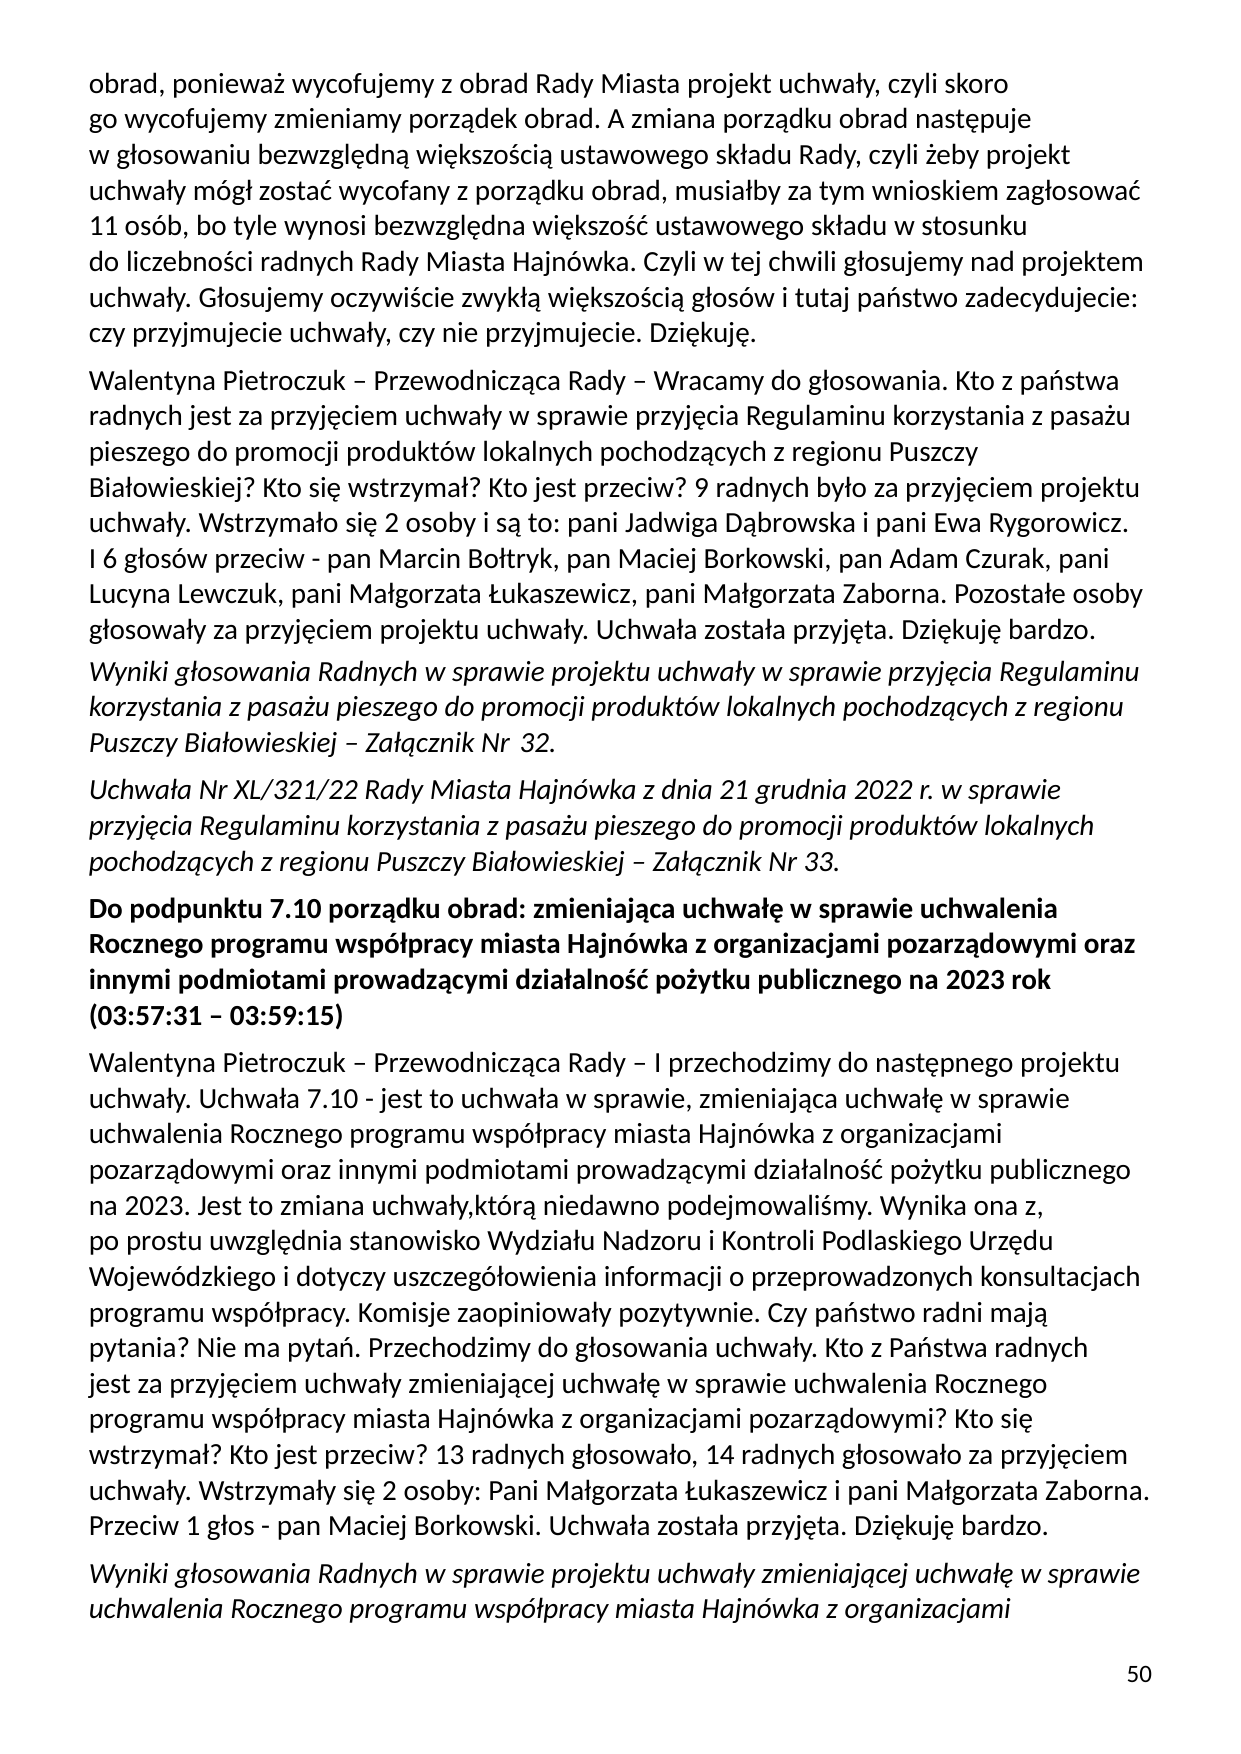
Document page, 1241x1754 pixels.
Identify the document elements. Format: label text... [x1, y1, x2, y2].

text obrad, ponieważ wycofujemy z obrad Rady Miasta projekt uchwały, czyli skoro go wycofujemy zmieniamy porządek obrad. A zmiana porządku obrad następuje w głosowaniu bezwzględną większością ustawowego składu Rady, czyli żeby projekt uchwały mógł zostać wycofany z porządku obrad, musiałby za tym wnioskiem zagłosować 11 osób, bo tyle wynosi bezwzględna większość ustawowego składu w stosunku do liczebności radnych Rady Miasta Hajnówka. Czyli w tej chwili głosujemy nad projektem uchwały. Głosujemy oczywiście zwykłą większością głosów i tutaj państwo zadecydujecie: czy przyjmujecie uchwały, czy nie przyjmujecie. Dziękuję. [88, 65, 1152, 350]
text Do podpunktu 7.10 porządku obrad: zmieniająca uchwałę w sprawie uchwalenia Rocznego programu współpracy miasta Hajnówka z organizacjami pozarządowymi oraz innymi podmiotami prowadzącymi działalność pożytku publicznego na 2023 rok (03:57:31 – 03:59:15) [88, 890, 1152, 1032]
text Walentyna Pietroczuk – Przewodnicząca Rady – I przechodzimy do następnego projektu uchwały. Uchwała 7.10 - jest to uchwała w sprawie, zmieniająca uchwałę w sprawie uchwalenia Rocznego programu współpracy miasta Hajnówka z organizacjami pozarządowymi oraz innymi podmiotami prowadzącymi działalność pożytku publicznego na 2023. Jest to zmiana uchwały,którą niedawno podejmowaliśmy. Wynika ona z, po prostu uwzględnia stanowisko Wydziału Nadzoru i Kontroli Podlaskiego Urzędu Wojewódzkiego i dotyczy uszczegółowienia informacji o przeprowadzonych konsultacjach programu współpracy. Komisje zaopiniowały pozytywnie. Czy państwo radni mają pytania? Nie ma pytań. Przechodzimy do głosowania uchwały. Kto z Państwa radnych jest za przyjęciem uchwały zmieniającej uchwałę w sprawie uchwalenia Rocznego programu współpracy miasta Hajnówka z organizacjami pozarządowymi? Kto się wstrzymał? Kto jest przeciw? 13 radnych głosowało, 14 radnych głosowało za przyjęciem uchwały. Wstrzymały się 2 osoby: Pani Małgorzata Łukaszewicz i pani Małgorzata Zaborna. Przeciw 1 głos - pan Maciej Borkowski. Uchwała została przyjęta. Dziękuję bardzo. [88, 1044, 1152, 1543]
text Wyniki głosowania Radnych w sprawie projektu uchwały zmieniającej uchwałę w sprawie uchwalenia Rocznego programu współpracy miasta Hajnówka z organizacjami [88, 1555, 1152, 1626]
text Wyniki głosowania Radnych w sprawie projektu uchwały w sprawie przyjęcia Regulaminu korzystania z pasażu pieszego do promocji produktów lokalnych pochodzących z regionu Puszczy Białowieskiej – Załącznik Nr 32. [88, 653, 1152, 759]
text Walentyna Pietroczuk – Przewodnicząca Rady – Wracamy do głosowania. Kto z państwa radnych jest za przyjęciem uchwały w sprawie przyjęcia Regulaminu korzystania z pasażu pieszego do promocji produktów lokalnych pochodzących z regionu Puszczy Białowieskiej? Kto się wstrzymał? Kto jest przeciw? 9 radnych było za przyjęciem projektu uchwały. Wstrzymało się 2 osoby i są to: pani Jadwiga Dąbrowska i pani Ewa Rygorowicz. I 6 głosów przeciw - pan Marcin Bołtryk, pan Maciej Borkowski, pan Adam Czurak, pani Lucyna Lewczuk, pani Małgorzata Łukaszewicz, pani Małgorzata Zaborna. Pozostałe osoby głosowały za przyjęciem projektu uchwały. Uchwała została przyjęta. Dziękuję bardzo. [88, 362, 1152, 647]
text Uchwała Nr XL/321/22 Rady Miasta Hajnówka z dnia 21 grudnia 2022 r. w sprawie przyjęcia Regulaminu korzystania z pasażu pieszego do promocji produktów lokalnych pochodzących z regionu Puszczy Białowieskiej – Załącznik Nr 33. [88, 771, 1152, 878]
